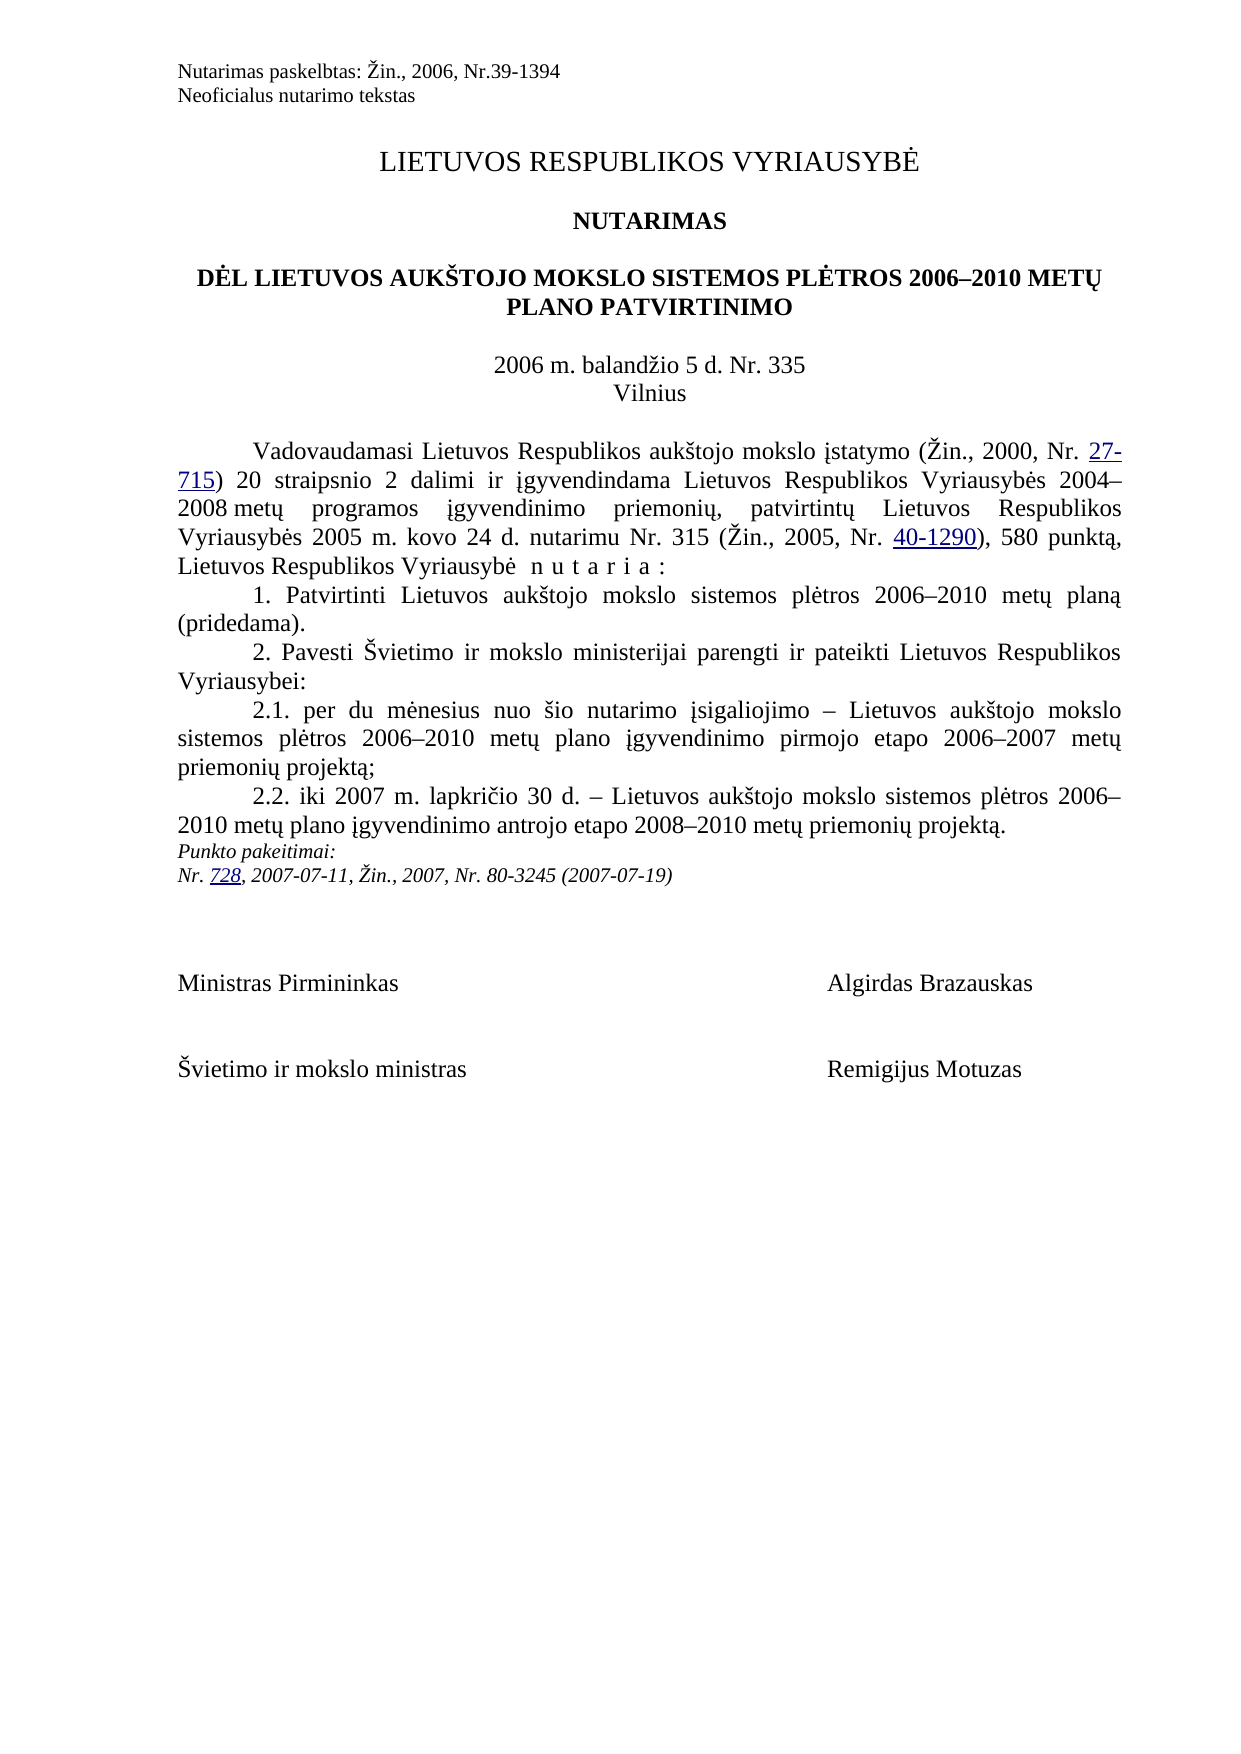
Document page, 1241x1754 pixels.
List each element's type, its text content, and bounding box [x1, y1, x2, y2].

text Punkto pakeitimai: [177, 838, 1122, 863]
text Nutarimas paskelbtas: Žin., 2006, Nr.39-1394 [177, 59, 1122, 83]
text Švietimo ir mokslo ministras Remigijus Motuzas [177, 1054, 1122, 1083]
text nutarimas [177, 206, 1122, 235]
text Vadovaudamasi Lietuvos Respublikos aukštojo mokslo įstatymo (Žin., 2000, Nr. 27-715) 20 straipsnio 2 dalimi ir įgyvendindama Lietuvos Respublikos Vyriausybės 2004–2008 metų programos įgyvendinimo priemonių, patvirtintų Lietuvos Respublikos Vyriausybės 2005 m. kovo 24 d. nutarimu Nr. 315 (Žin., 2005, Nr. 40-1290), 580 punktą, Lietuvos Respublikos Vyriausybė nutaria: [177, 436, 1122, 580]
subtitle DĖL LIETUVOS AUKŠTOJO MOKSLO SISTEMOS PLĖTROS 2006–2010 METŲ PLANO PATVIRTINIMO [177, 263, 1122, 321]
text Vilnius [177, 378, 1122, 407]
subtitle Lietuvos Respublikos Vyriausybė [177, 144, 1122, 177]
text 2006 m. balandžio 5 d. Nr. 335 [177, 350, 1122, 378]
text Ministras Pirmininkas Algirdas Brazauskas [177, 968, 1122, 997]
text 2. Pavesti Švietimo ir mokslo ministerijai parengti ir pateikti Lietuvos Respublikos Vyriausybei: [177, 637, 1122, 695]
text 2.1. per du mėnesius nuo šio nutarimo įsigaliojimo – Lietuvos aukštojo mokslo sistemos plėtros 2006–2010 metų plano įgyvendinimo pirmojo etapo 2006–2007 metų priemonių projektą; [177, 695, 1122, 781]
text Neoficialus nutarimo tekstas [177, 83, 1122, 107]
text 1. Patvirtinti Lietuvos aukštojo mokslo sistemos plėtros 2006–2010 metų planą (pridedama). [177, 580, 1122, 637]
text Nr. 728, 2007-07-11, Žin., 2007, Nr. 80-3245 (2007-07-19) [177, 863, 1122, 887]
text 2.2. iki 2007 m. lapkričio 30 d. – Lietuvos aukštojo mokslo sistemos plėtros 2006–2010 metų plano įgyvendinimo antrojo etapo 2008–2010 metų priemonių projektą. [177, 781, 1122, 838]
